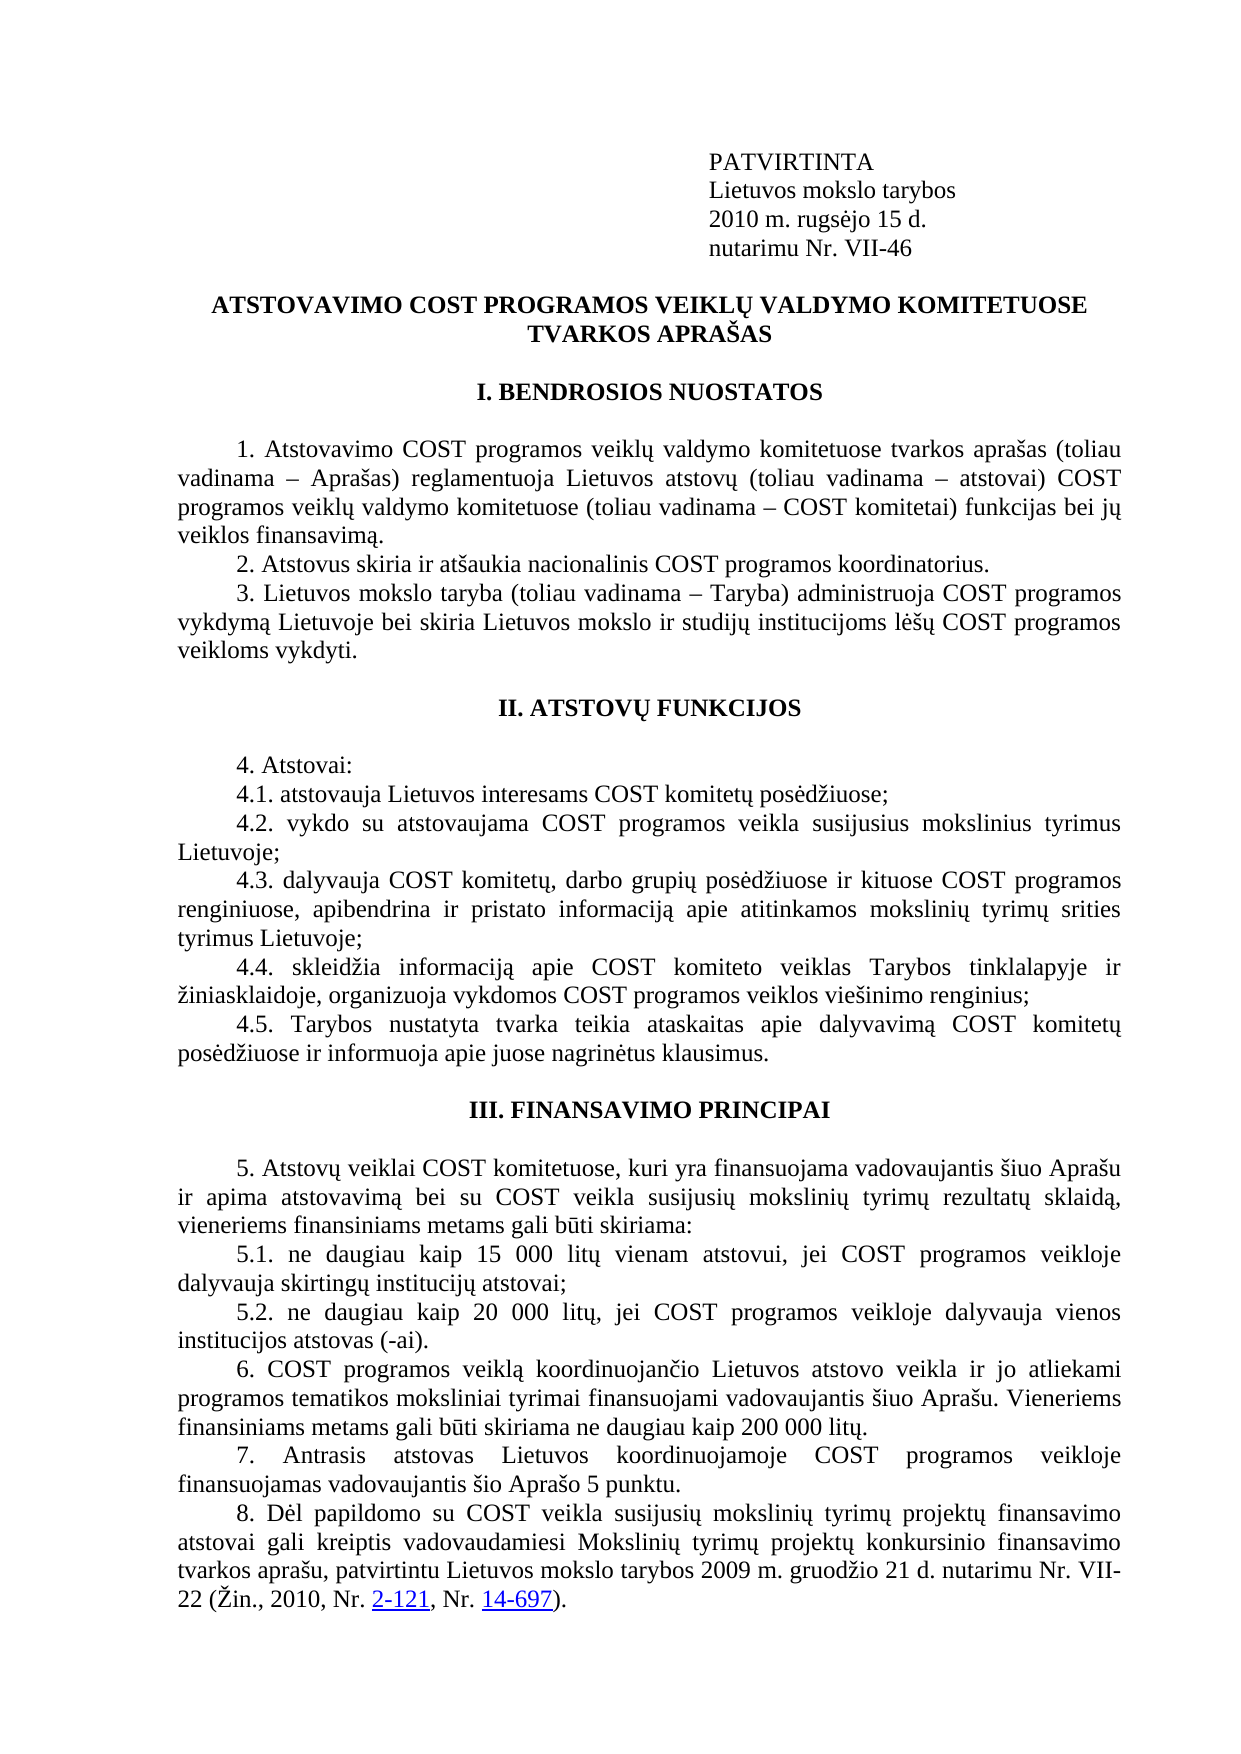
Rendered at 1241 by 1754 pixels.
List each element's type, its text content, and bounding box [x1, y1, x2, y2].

text 3. Lietuvos mokslo taryba (toliau vadinama – Taryba) administruoja COST programos vykdymą Lietuvoje bei skiria Lietuvos mokslo ir studijų institucijoms lėšų COST programos veikloms vykdyti. [177, 578, 1122, 664]
text 7. Antrasis atstovas Lietuvos koordinuojamoje COST programos veikloje finansuojamas vadovaujantis šio Aprašo 5 punktu. [177, 1441, 1122, 1498]
text Lietuvos mokslo tarybos [177, 176, 1122, 204]
text 4.3. dalyvauja COST komitetų, darbo grupių posėdžiuose ir kituose COST programos renginiuose, apibendrina ir pristato informaciją apie atitinkamos mokslinių tyrimų srities tyrimus Lietuvoje; [177, 866, 1122, 952]
text 4.5. Tarybos nustatyta tvarka teikia ataskaitas apie dalyvavimą COST komitetų posėdžiuose ir informuoja apie juose nagrinėtus klausimus. [177, 1009, 1122, 1067]
text 1. Atstovavimo COST programos veiklų valdymo komitetuose tvarkos aprašas (toliau vadinama – Aprašas) reglamentuoja Lietuvos atstovų (toliau vadinama – atstovai) COST programos veiklų valdymo komitetuose (toliau vadinama – COST komitetai) funkcijas bei jų veiklos finansavimą. [177, 434, 1122, 549]
text 5. Atstovų veiklai COST komitetuose, kuri yra finansuojama vadovaujantis šiuo Aprašu ir apima atstovavimą bei su COST veikla susijusių mokslinių tyrimų rezultatų sklaidą, vieneriems finansiniams metams gali būti skiriama: [177, 1153, 1122, 1239]
text I. BENDROSIOS NUOSTATOS [177, 377, 1122, 406]
text 4.2. vykdo su atstovaujama COST programos veikla susijusius mokslinius tyrimus Lietuvoje; [177, 808, 1122, 866]
text atstovavimo COST programos veiklų valdymo komitetuose tvarkos aprašas [177, 291, 1122, 348]
text 5.2. ne daugiau kaip 20 000 litų, jei COST programos veikloje dalyvauja vienos institucijos atstovas (-ai). [177, 1297, 1122, 1354]
text 2. Atstovus skiria ir atšaukia nacionalinis COST programos koordinatorius. [177, 549, 1122, 578]
text 4.1. atstovauja Lietuvos interesams COST komitetų posėdžiuose; [177, 779, 1122, 808]
text 4. Atstovai: [177, 751, 1122, 779]
text 5.1. ne daugiau kaip 15 000 litų vienam atstovui, jei COST programos veikloje dalyvauja skirtingų institucijų atstovai; [177, 1239, 1122, 1297]
text 6. COST programos veiklą koordinuojančio Lietuvos atstovo veikla ir jo atliekami programos tematikos moksliniai tyrimai finansuojami vadovaujantis šiuo Aprašu. Vieneriems finansiniams metams gali būti skiriama ne daugiau kaip 200 000 litų. [177, 1354, 1122, 1441]
text II. ATSTOVŲ FUNKCIJOS [177, 693, 1122, 722]
text PATVIRTINTA [177, 147, 1122, 176]
text nutarimu Nr. VII-46 [177, 233, 1122, 262]
text 2010 m. rugsėjo 15 d. [177, 204, 1122, 233]
text 4.4. skleidžia informaciją apie COST komiteto veiklas Tarybos tinklalapyje ir žiniasklaidoje, organizuoja vykdomos COST programos veiklos viešinimo renginius; [177, 952, 1122, 1009]
text 8. Dėl papildomo su COST veikla susijusių mokslinių tyrimų projektų finansavimo atstovai gali kreiptis vadovaudamiesi Mokslinių tyrimų projektų konkursinio finansavimo tvarkos aprašu, patvirtintu Lietuvos mokslo tarybos 2009 m. gruodžio 21 d. nutarimu Nr. VII-22 (Žin., 2010, Nr. 2-121, Nr. 14-697). [177, 1498, 1122, 1613]
text III. FINANSAVIMO PRINCIPAI [177, 1096, 1122, 1124]
